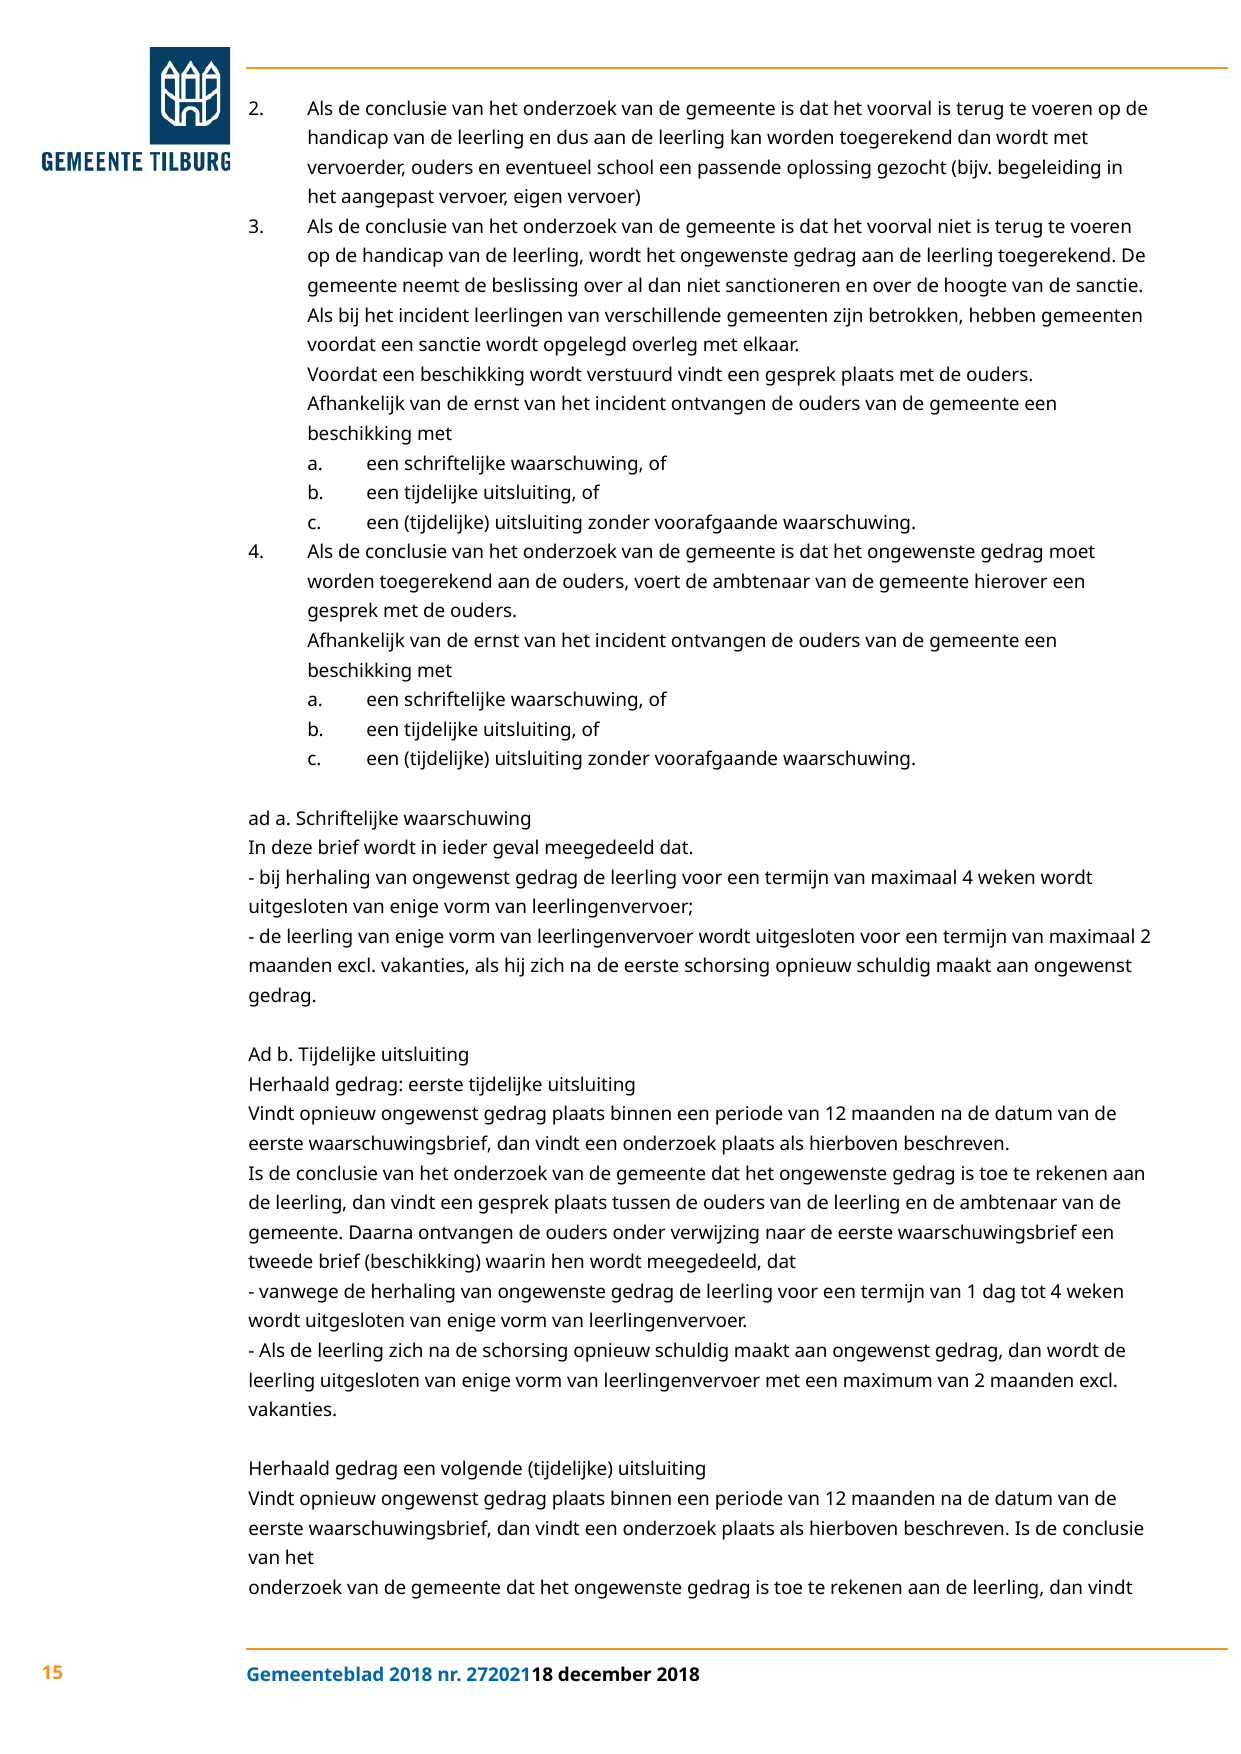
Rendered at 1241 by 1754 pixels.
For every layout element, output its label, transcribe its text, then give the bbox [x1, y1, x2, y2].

list een schriftelijke waarschuwing, of [307, 450, 1152, 476]
list Afhankelijk van de ernst van het incident ontvangen de ouders van de gemeente een beschikking met [248, 627, 1152, 683]
list Als de conclusie van het onderzoek van de gemeente is dat het voorval is terug te voeren op de handicap van de leerling en dus aan de leerling kan worden toegerekend dan wordt met vervoerder, ouders en eventueel school een passende oplossing gezocht (bijv. begeleiding in het aangepast vervoer, eigen vervoer) [248, 95, 1152, 209]
text Is de conclusie van het onderzoek van de gemeente dat het ongewenste gedrag is toe te rekenen aan de leerling, dan vindt een gesprek plaats tussen de ouders van de leerling en de ambtenaar van de gemeente. Daarna ontvangen de ouders onder verwijzing naar de eerste waarschuwingsbrief een tweede brief (beschikking) waarin hen wordt meegedeeld, dat [248, 1160, 1152, 1274]
text Vindt opnieuw ongewenst gedrag plaats binnen een periode van 12 maanden na de datum van de eerste waarschuwingsbrief, dan vindt een onderzoek plaats als hierboven beschreven. Is de conclusie van het [248, 1485, 1152, 1570]
list een tijdelijke uitsluiting, of [307, 479, 1152, 505]
text Herhaald gedrag: eerste tijdelijke uitsluiting [248, 1071, 1152, 1097]
list een (tijdelijke) uitsluiting zonder voorafgaande waarschuwing. [307, 746, 1152, 771]
text onderzoek van de gemeente dat het ongewenste gedrag is toe te rekenen aan de leerling, dan vindt [248, 1574, 1152, 1600]
text - vanwege de herhaling van ongewenste gedrag de leerling voor een termijn van 1 dag tot 4 weken wordt uitgesloten van enige vorm van leerlingenvervoer. [248, 1278, 1152, 1333]
list Als de conclusie van het onderzoek van de gemeente is dat het voorval niet is terug te voeren op de handicap van de leerling, wordt het ongewenste gedrag aan de leerling toegerekend. De gemeente neemt de beslissing over al dan niet sanctioneren en over de hoogte van de sanctie. Als bij het incident leerlingen van verschillende gemeenten zijn betrokken, hebben gemeenten voordat een sanctie wordt opgelegd overleg met elkaar. [248, 213, 1152, 357]
text Herhaald gedrag een volgende (tijdelijke) uitsluiting [248, 1456, 1152, 1481]
text Vindt opnieuw ongewenst gedrag plaats binnen een periode van 12 maanden na de datum van de eerste waarschuwingsbrief, dan vindt een onderzoek plaats als hierboven beschreven. [248, 1101, 1152, 1156]
list een tijdelijke uitsluiting, of [307, 716, 1152, 742]
list Voordat een beschikking wordt verstuurd vindt een gesprek plaats met de ouders. [248, 361, 1152, 387]
text In deze brief wordt in ieder geval meegedeeld dat. [248, 834, 1152, 860]
list een schriftelijke waarschuwing, of [307, 686, 1152, 712]
text - Als de leerling zich na de schorsing opnieuw schuldig maakt aan ongewenst gedrag, dan wordt de leerling uitgesloten van enige vorm van leerlingenvervoer met een maximum van 2 maanden excl. vakanties. [248, 1337, 1152, 1422]
list Afhankelijk van de ernst van het incident ontvangen de ouders van de gemeente een beschikking met [248, 391, 1152, 446]
list Als de conclusie van het onderzoek van de gemeente is dat het ongewenste gedrag moet worden toegerekend aan de ouders, voert de ambtenaar van de gemeente hierover een gesprek met de ouders. [248, 538, 1152, 623]
picture [41, 47, 231, 172]
text ad a. Schriftelijke waarschuwing [248, 805, 1152, 831]
text Ad b. Tijdelijke uitsluiting [248, 1041, 1152, 1067]
text - de leerling van enige vorm van leerlingenvervoer wordt uitgesloten voor een termijn van maximaal 2 maanden excl. vakanties, als hij zich na de eerste schorsing opnieuw schuldig maakt aan ongewenst gedrag. [248, 923, 1152, 1008]
text - bij herhaling van ongewenst gedrag de leerling voor een termijn van maximaal 4 weken wordt uitgesloten van enige vorm van leerlingenvervoer; [248, 864, 1152, 919]
list een (tijdelijke) uitsluiting zonder voorafgaande waarschuwing. [307, 509, 1152, 535]
